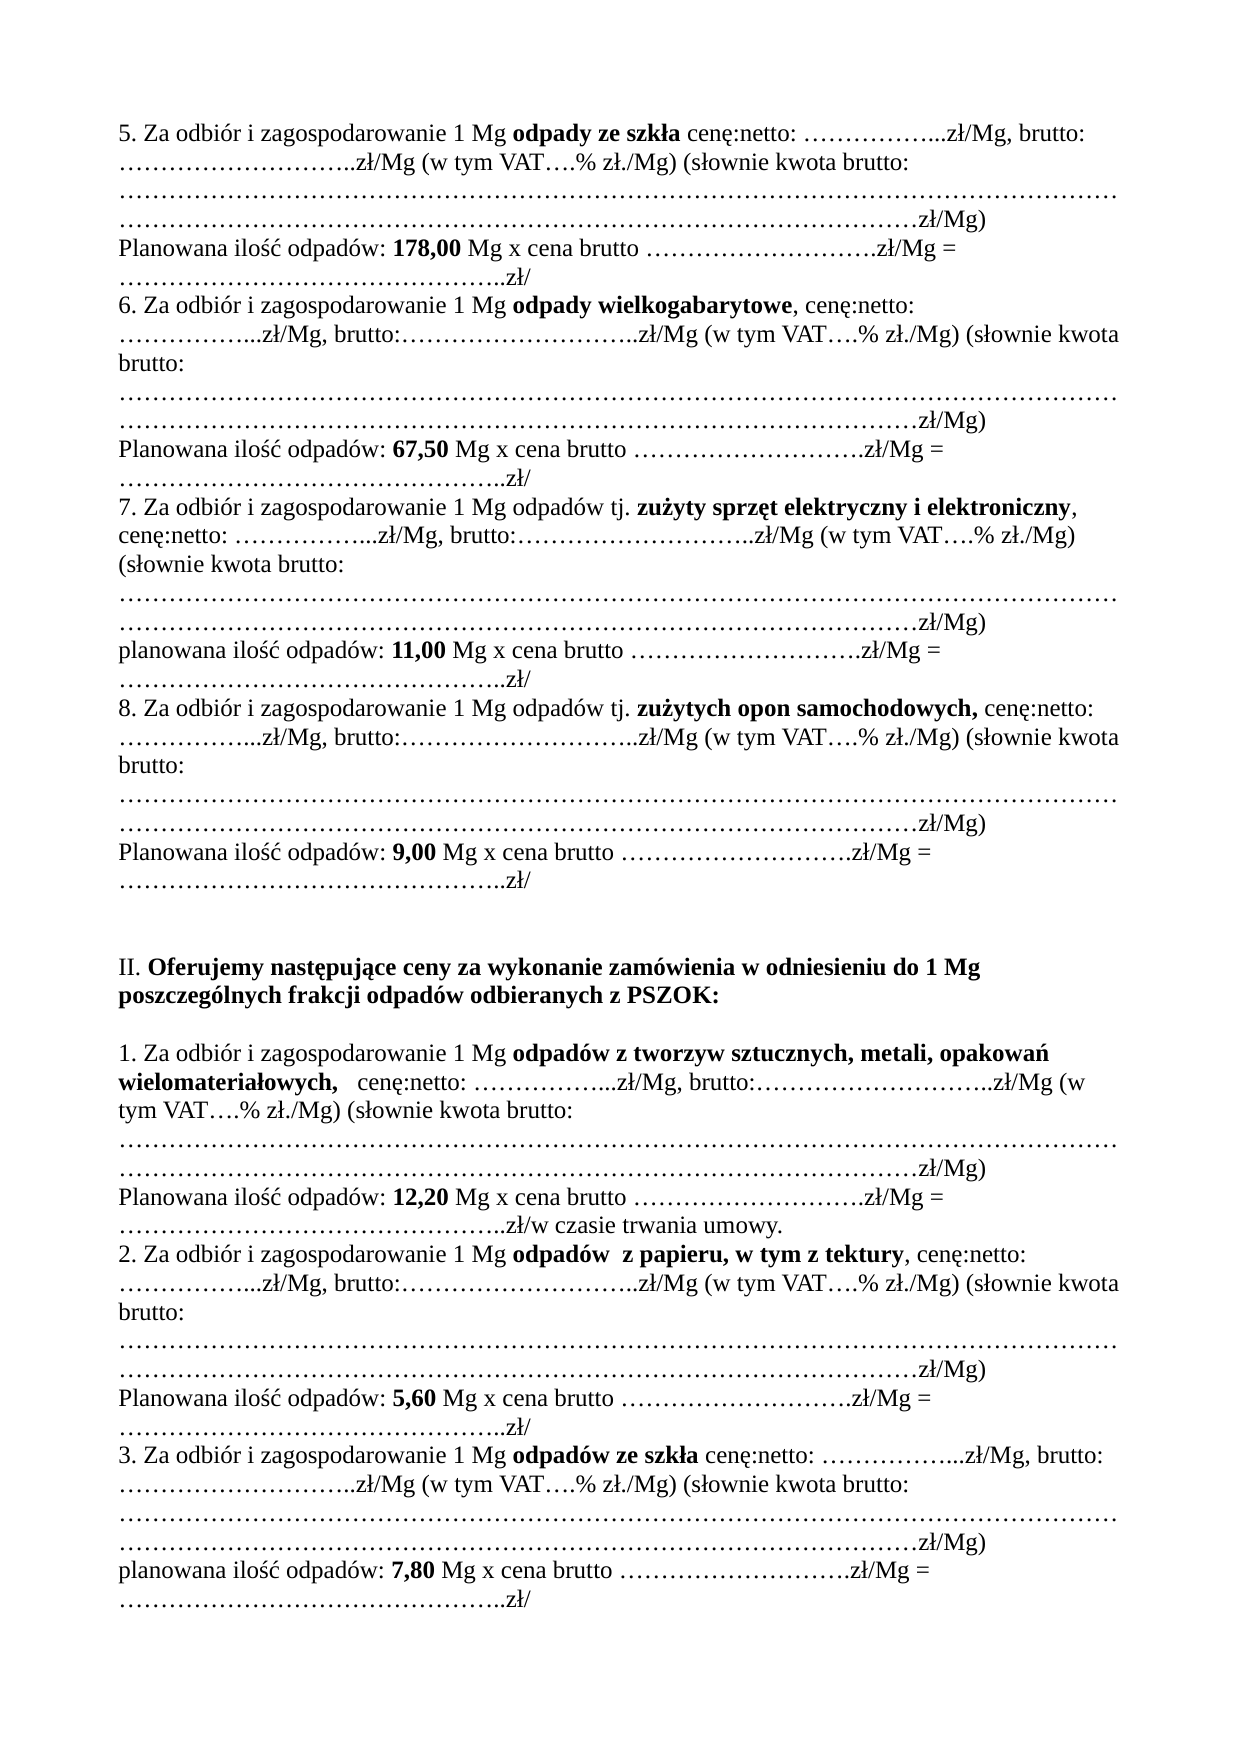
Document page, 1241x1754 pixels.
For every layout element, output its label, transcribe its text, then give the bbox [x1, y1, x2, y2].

text 3. Za odbiór i zagospodarowanie 1 Mg odpadów ze szkła cenę:netto: ……………...zł/Mg, brutto:………………………..zł/Mg (w tym VAT….% zł./Mg) (słownie kwota brutto:………………………………………………………………………………………………………………………………………………………………………………………………zł/Mg) [118, 1441, 1122, 1556]
text 2. Za odbiór i zagospodarowanie 1 Mg odpadów z papieru, w tym z tektury, cenę:netto: ……………...zł/Mg, brutto:………………………..zł/Mg (w tym VAT….% zł./Mg) (słownie kwota brutto:………………………………………………………………………………………………………………………………………………………………………………………………zł/Mg) [118, 1239, 1122, 1383]
text 5. Za odbiór i zagospodarowanie 1 Mg odpady ze szkła cenę:netto: ……………...zł/Mg, brutto:………………………..zł/Mg (w tym VAT….% zł./Mg) (słownie kwota brutto:………………………………………………………………………………………………………………………………………………………………………………………………zł/Mg) [118, 118, 1122, 233]
text Planowana ilość odpadów: 5,60 Mg x cena brutto ……………………….zł/Mg = ………………………………………..zł/ [118, 1383, 1122, 1441]
text Planowana ilość odpadów: 178,00 Mg x cena brutto ……………………….zł/Mg = ………………………………………..zł/ [118, 233, 1122, 291]
text 1. Za odbiór i zagospodarowanie 1 Mg odpadów z tworzyw sztucznych, metali, opakowań wielomateriałowych, cenę:netto: ……………...zł/Mg, brutto:………………………..zł/Mg (w tym VAT….% zł./Mg) (słownie kwota brutto:………………………………………………………………………………………………………………………………………………………………………………………………zł/Mg) [118, 1038, 1122, 1182]
text Planowana ilość odpadów: 12,20 Mg x cena brutto ……………………….zł/Mg = ………………………………………..zł/w czasie trwania umowy. [118, 1182, 1122, 1239]
text planowana ilość odpadów: 7,80 Mg x cena brutto ……………………….zł/Mg = ………………………………………..zł/ [118, 1556, 1122, 1613]
text II. Oferujemy następujące ceny za wykonanie zamówienia w odniesieniu do 1 Mg poszczególnych frakcji odpadów odbieranych z PSZOK: [118, 952, 1122, 1009]
text Planowana ilość odpadów: 67,50 Mg x cena brutto ……………………….zł/Mg = ………………………………………..zł/ [118, 434, 1122, 492]
text 7. Za odbiór i zagospodarowanie 1 Mg odpadów tj. zużyty sprzęt elektryczny i elektroniczny, cenę:netto: ……………...zł/Mg, brutto:………………………..zł/Mg (w tym VAT….% zł./Mg) (słownie kwota brutto:………………………………………………………………………………………………………………………………………………………………………………………………zł/Mg) [118, 492, 1122, 636]
text 6. Za odbiór i zagospodarowanie 1 Mg odpady wielkogabarytowe, cenę:netto: ……………...zł/Mg, brutto:………………………..zł/Mg (w tym VAT….% zł./Mg) (słownie kwota brutto:………………………………………………………………………………………………………………………………………………………………………………………………zł/Mg) [118, 291, 1122, 434]
text planowana ilość odpadów: 11,00 Mg x cena brutto ……………………….zł/Mg = ………………………………………..zł/ [118, 636, 1122, 693]
text Planowana ilość odpadów: 9,00 Mg x cena brutto ……………………….zł/Mg = ………………………………………..zł/ [118, 837, 1122, 894]
text 8. Za odbiór i zagospodarowanie 1 Mg odpadów tj. zużytych opon samochodowych, cenę:netto: ……………...zł/Mg, brutto:………………………..zł/Mg (w tym VAT….% zł./Mg) (słownie kwota brutto:………………………………………………………………………………………………………………………………………………………………………………………………zł/Mg) [118, 693, 1122, 837]
